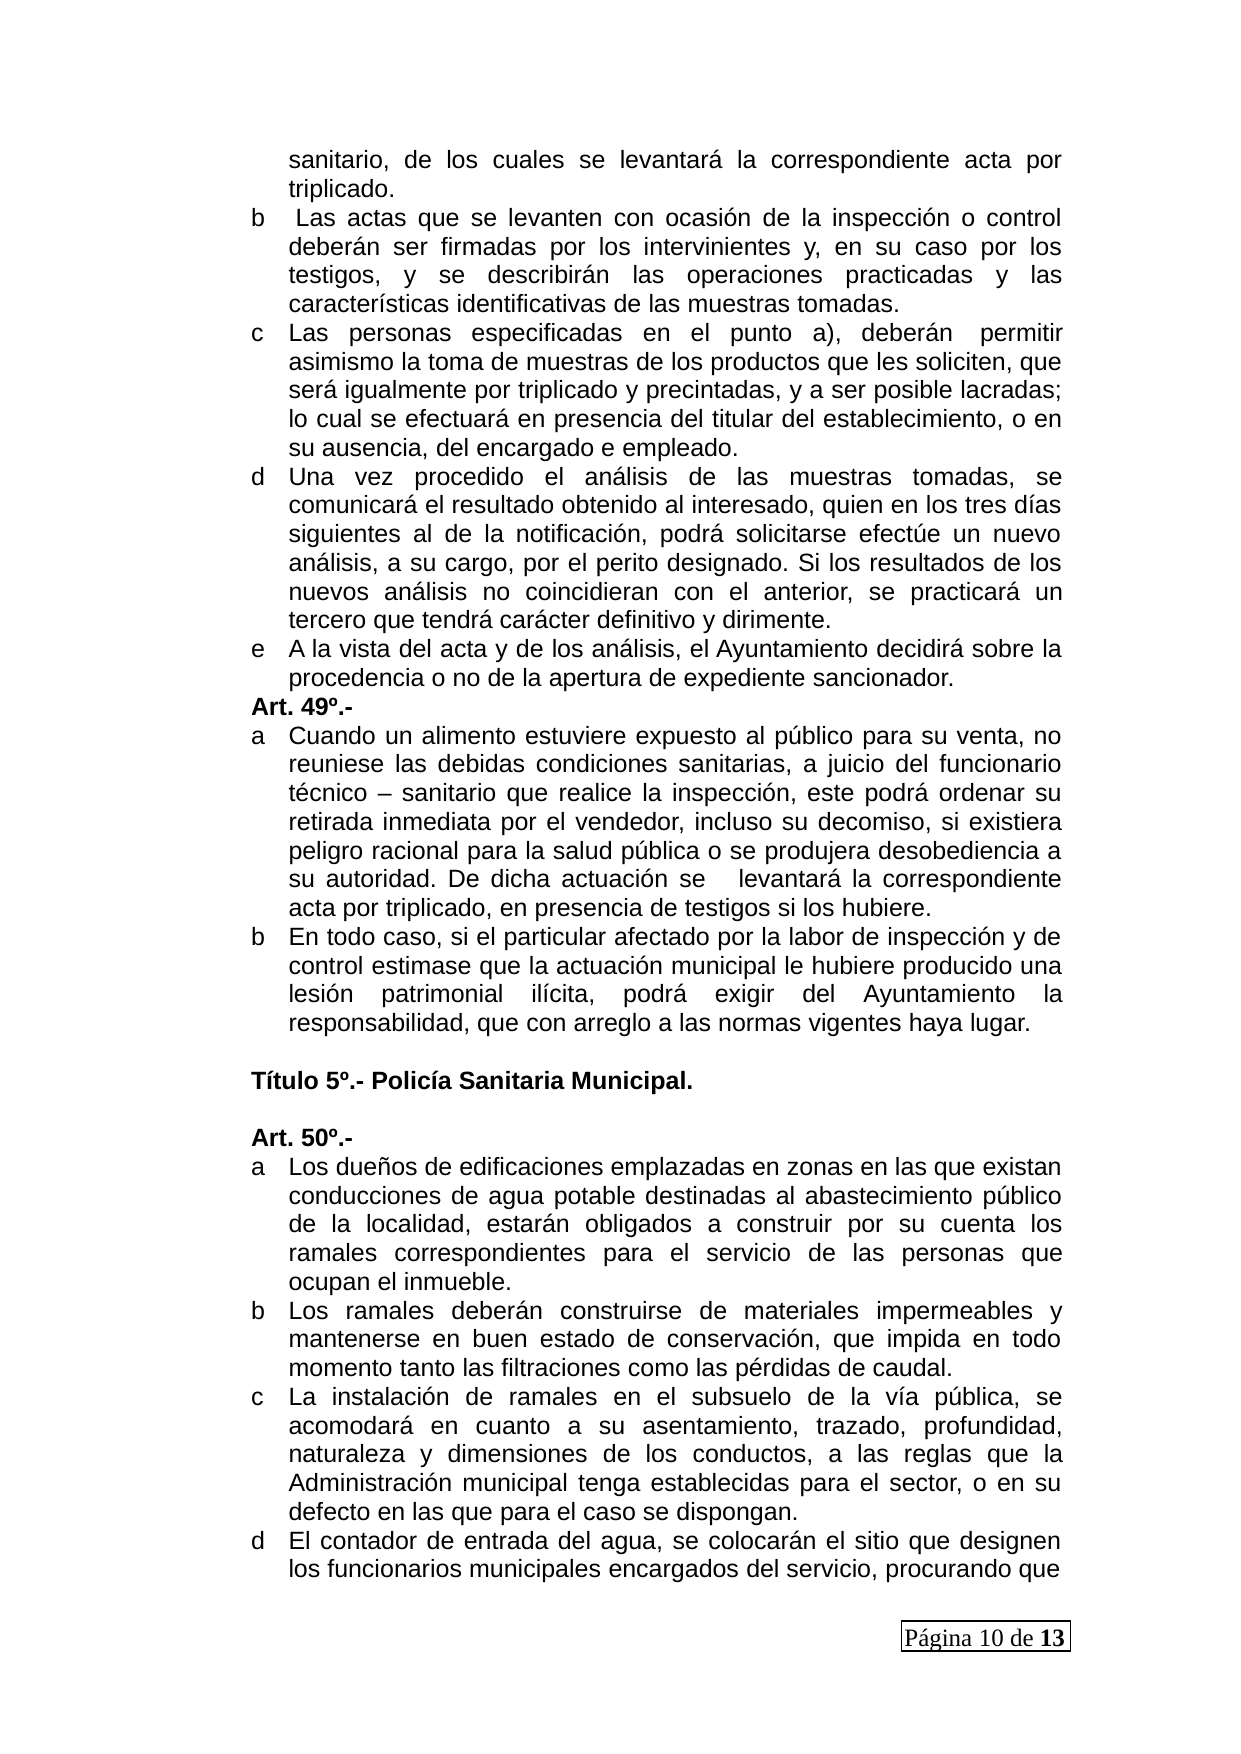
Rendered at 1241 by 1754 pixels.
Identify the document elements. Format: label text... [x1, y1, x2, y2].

text Art. 49º.- [251, 692, 1076, 721]
list Una vez procedido el análisis de las muestras tomadas, se comunicará el resultado obtenido al interesado, quien en los tres días siguientes al de la notificación, podrá solicitarse efectúe un nuevo análisis, a su cargo, por el perito designado. Si los resultados de los nuevos análisis no coincidieran con el anterior, se practicará un tercero que tendrá carácter definitivo y dirimente. [251, 462, 1063, 634]
text Título 5º.- Policía Sanitaria Municipal. Art. 50º.- [251, 1037, 694, 1152]
list En todo caso, si el particular afectado por la labor de inspección y de control estimase que la actuación municipal le hubiere producido una lesión patrimonial ilícita, podrá exigir del Ayuntamiento la responsabilidad, que con arreglo a las normas vigentes haya lugar. [251, 922, 1063, 1037]
list La instalación de ramales en el subsuelo de la vía pública, se acomodará en cuanto a su asentamiento, trazado, profundidad, naturaleza y dimensiones de los conductos, a las reglas que la Administración municipal tenga establecidas para el sector, o en su defecto en las que para el caso se dispongan. [251, 1382, 1063, 1526]
list A la vista del acta y de los análisis, el Ayuntamiento decidirá sobre la procedencia o no de la apertura de expediente sancionador. [251, 634, 1063, 692]
text sanitario, de los cuales se levantará la correspondiente acta por triplicado. [288, 145, 1063, 203]
list Los ramales deberán construirse de materiales impermeables y mantenerse en buen estado de conservación, que impida en todo momento tanto las filtraciones como las pérdidas de caudal. [251, 1296, 1063, 1382]
list Las actas que se levanten con ocasión de la inspección o control deberán ser firmadas por los intervinientes y, en su caso por los testigos, y se describirán las operaciones practicadas y las características identificativas de las muestras tomadas. [251, 203, 1063, 318]
list Cuando un alimento estuviere expuesto al público para su venta, no reuniese las debidas condiciones sanitarias, a juicio del funcionario técnico – sanitario que realice la inspección, este podrá ordenar su retirada inmediata por el vendedor, incluso su decomiso, si existiera peligro racional para la salud pública o se produjera desobediencia a su autoridad. De dicha actuación se levantará la correspondiente acta por triplicado, en presencia de testigos si los hubiere. [251, 721, 1063, 922]
list Las personas especificadas en el punto a), deberán permitir asimismo la toma de muestras de los productos que les soliciten, que será igualmente por triplicado y precintadas, y a ser posible lacradas; lo cual se efectuará en presencia del titular del establecimiento, o en su ausencia, del encargado e empleado. [251, 318, 1063, 462]
list Los dueños de edificaciones emplazadas en zonas en las que existan conducciones de agua potable destinadas al abastecimiento público de la localidad, estarán obligados a construir por su cuenta los ramales correspondientes para el servicio de las personas que ocupan el inmueble. [251, 1152, 1063, 1296]
list El contador de entrada del agua, se colocarán el sitio que designen los funcionarios municipales encargados del servicio, procurando que [251, 1526, 1063, 1583]
